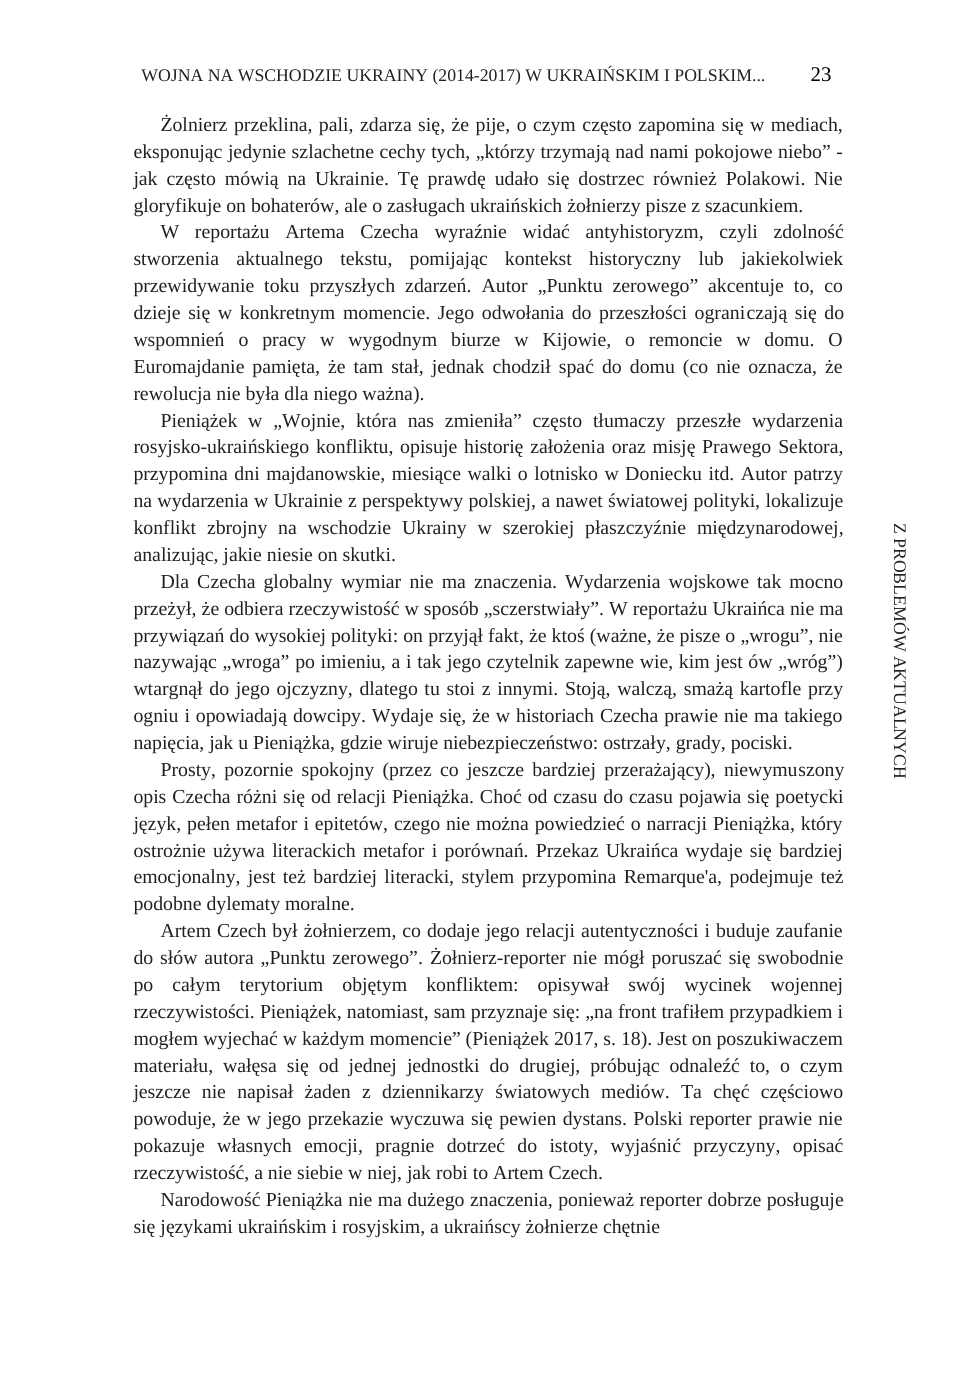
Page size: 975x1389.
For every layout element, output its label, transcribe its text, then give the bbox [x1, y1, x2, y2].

text Artem Czech był żołnierzem, co dodaje jego relacji autentyczności i buduje zaufanie do słów autora „Punktu zerowego”. Żołnierz-reporter nie mógł poruszać się swobodnie po całym terytorium objętym konfliktem: opisywał swój wycinek wojennej rzeczywistości. Pieniążek, natomiast, sam przyznaje się: „na front trafiłem przypadkiem i mogłem wyjechać w każdym momencie” (Pieniążek 2017, s. 18). Jest on poszukiwaczem materiału, wałęsa się od jednej jednostki do drugiej, próbując odnaleźć to, o czym jeszcze nie napisał żaden z dziennikarzy światowych mediów. Ta chęć częściowo powoduje, że w jego przekazie wyczuwa się pewien dystans. Polski reporter prawie nie pokazuje własnych emocji, pragnie dotrzeć do istoty, wyjaśnić przyczyny, opisać rzeczywistość, a nie siebie w niej, jak robi to Artem Czech. [133, 919, 844, 1184]
text Narodowość Pieniążka nie ma dużego znaczenia, ponieważ reporter dobrze posługuje się językami ukraińskim i rosyjskim, a ukraińscy żołnierze chętnie [133, 1188, 844, 1238]
text Dla Czecha globalny wymiar nie ma znaczenia. Wydarzenia wojskowe tak mocno przeżył, że odbiera rzeczywistość w sposób „sczerstwiały”. W reportażu Ukraińca nie ma przywiązań do wysokiej polityki: on przyjął fakt, że ktoś (ważne, że pisze o „wrogu”, nie nazywając „wroga” po imieniu, a i tak jego czytelnik zapewne wie, kim jest ów „wróg”) wtargnął do jego ojczyzny, dlatego tu stoi z innymi. Stoją, walczą, smażą kartofle przy ogniu i opowiadają dowcipy. Wydaje się, że w historiach Czecha prawie nie ma takiego napięcia, jak u Pieniążka, gdzie wiruje niebezpie­czeństwo: ostrzały, grady, pociski. [133, 570, 844, 754]
text Prosty, pozornie spokojny (przez co jeszcze bardziej przerażający), niewymu­szony opis Czecha różni się od relacji Pieniążka. Choć od czasu do czasu pojawia się poetycki język, pełen metafor i epitetów, czego nie można powiedzieć o narracji Pieniążka, który ostrożnie używa literackich metafor i porównań. Przekaz Ukraińca wydaje się bardziej emocjonalny, jest też bardziej literacki, stylem przypomina Remarque'a, podejmuje też podobne dylematy moralne. [133, 758, 844, 915]
text W reportażu Artema Czecha wyraźnie widać antyhistoryzm, czyli zdolność stworzenia aktualnego tekstu, pomijając kontekst historyczny lub jakiekolwiek przewidywanie toku przyszłych zdarzeń. Autor „Punktu zerowego” akcentuje to, co dzieje się w konkretnym momencie. Jego odwołania do przeszłości ograni­czają się do wspomnień o pracy w wygodnym biurze w Kijowie, o remoncie w domu. O Euromajdanie pamięta, że tam stał, jednak chodził spać do domu (co nie oznacza, że rewolucja nie była dla niego ważna). [133, 220, 844, 404]
text Pieniążek w „Wojnie, która nas zmieniła” często tłumaczy przeszłe wydarzenia rosyjsko-ukraińskiego konfliktu, opisuje historię założenia oraz misję Prawego Sektora, przypomina dni majdanowskie, miesiące walki o lotnisko w Doniecku itd. Autor patrzy na wydarzenia w Ukrainie z perspektywy polskiej, a nawet światowej polityki, lokalizuje konflikt zbrojny na wschodzie Ukrainy w szerokiej płaszczyźnie międzynarodowej, analizując, jakie niesie on skutki. [133, 408, 844, 566]
text Z PROBLEMÓW AKTUALNYCH [890, 523, 911, 814]
text Żolnierz przeklina, pali, zdarza się, że pije, o czym często zapomina się w mediach, eksponując jedynie szlachetne cechy tych, „którzy trzymają nad nami pokojowe niebo” - jak często mówią na Ukrainie. Tę prawdę udało się dostrzec również Polakowi. Nie gloryfikuje on bohaterów, ale o zasługach ukraińskich żołnierzy pisze z szacunkiem. [133, 113, 844, 216]
